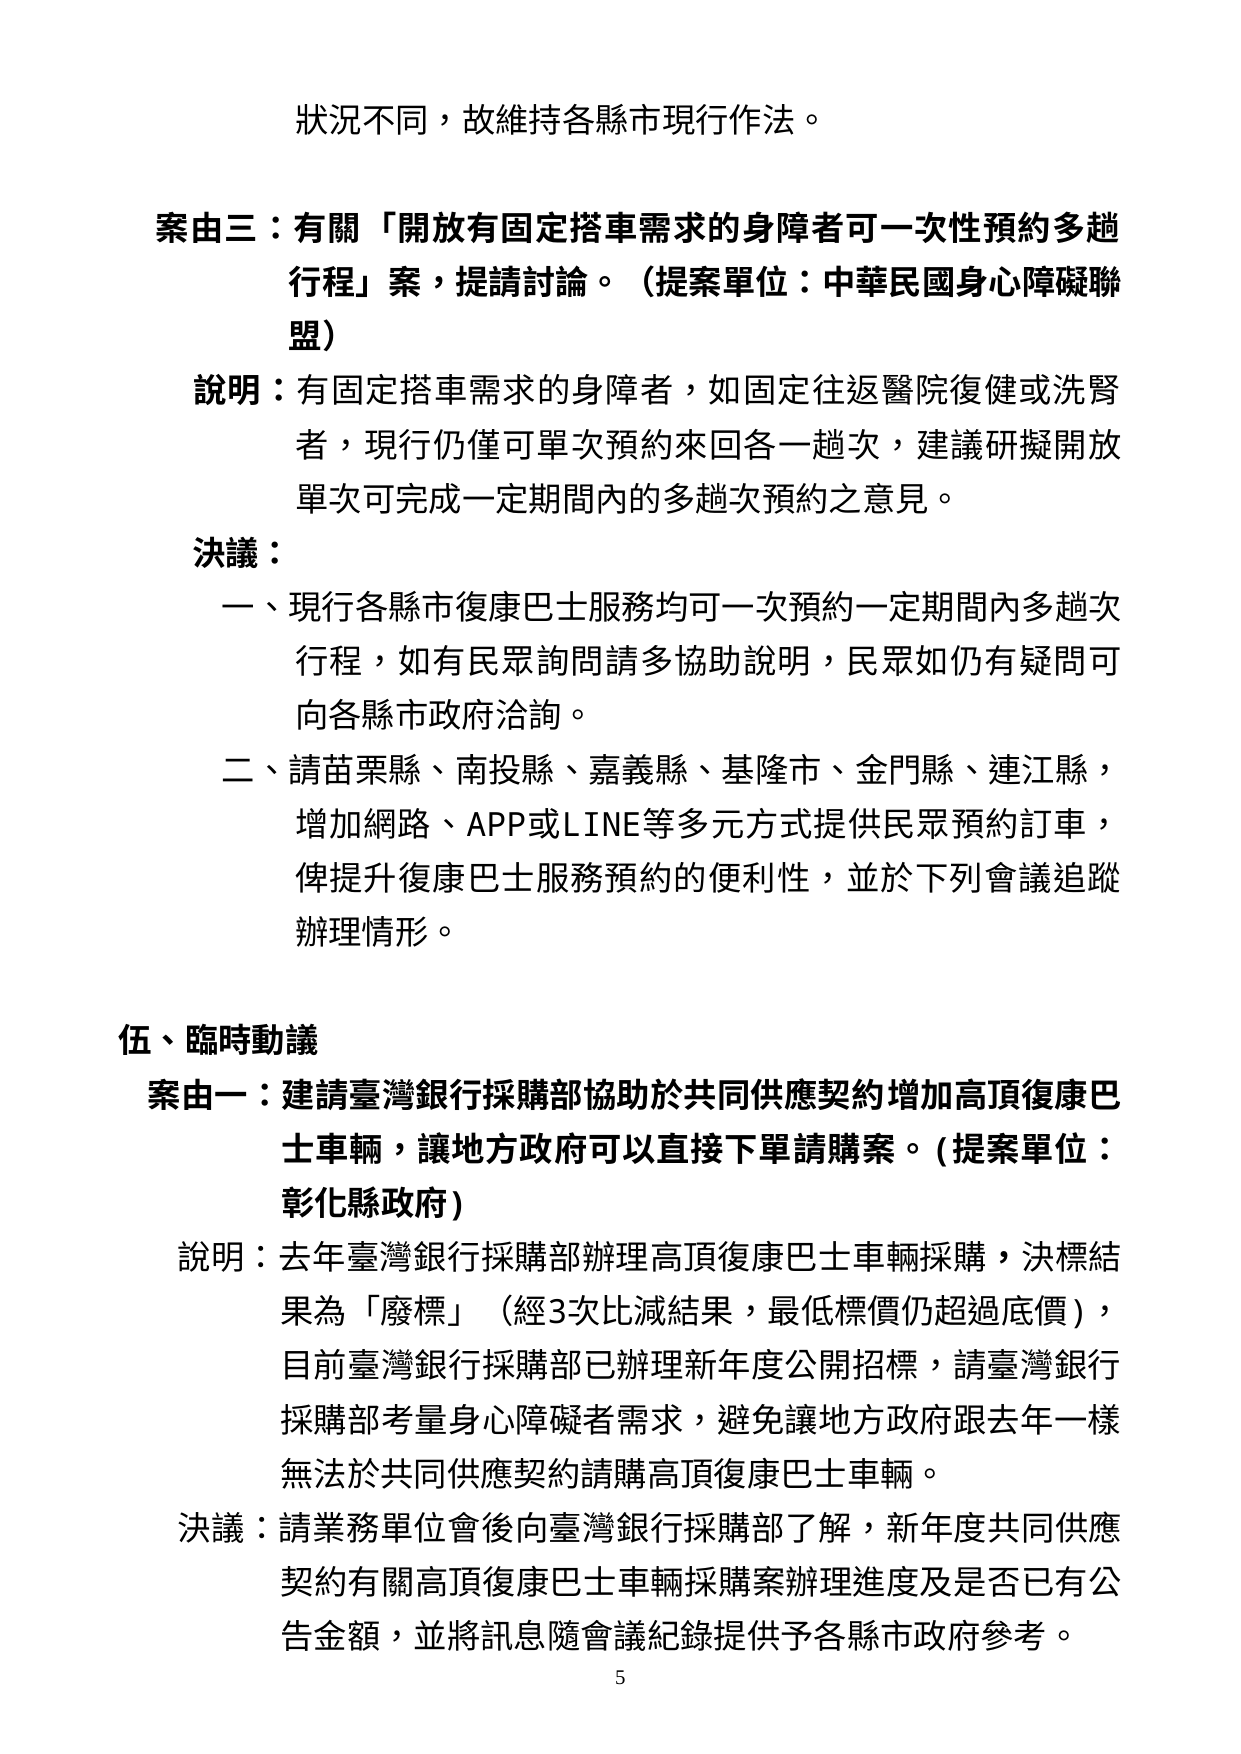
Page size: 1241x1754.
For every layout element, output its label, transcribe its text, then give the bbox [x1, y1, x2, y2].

text 說明：去年臺灣銀行採購部辦理高頂復康巴士車輛採購，決標結果為「廢標」（經3次比減結果，最低標價仍超過底價)，目前臺灣銀行採購部已辦理新年度公開招標，請臺灣銀行採購部考量身心障礙者需求，避免讓地方政府跟去年一樣無法於共同供應契約請購高頂復康巴士車輛。 [177, 1226, 1122, 1497]
text 狀況不同，故維持各縣市現行作法。 [193, 89, 1122, 143]
text 決議：請業務單位會後向臺灣銀行採購部了解，新年度共同供應契約有關高頂復康巴士車輛採購案辦理進度及是否已有公告金額，並將訊息隨會議紀錄提供予各縣市政府參考。 [177, 1497, 1122, 1659]
text 案由一：建請臺灣銀行採購部協助於共同供應契約增加高頂復康巴士車輛，讓地方政府可以直接下單請購案。(提案單位：彰化縣政府) [148, 1064, 1122, 1226]
text 二、請苗栗縣、南投縣、嘉義縣、基隆市、金門縣、連江縣，增加網路、APP或LINE等多元方式提供民眾預約訂車，俾提升復康巴士服務預約的便利性，並於下列會議追蹤辦理情形。 [221, 739, 1122, 955]
text 決議： [192, 522, 1122, 576]
text 一、現行各縣市復康巴士服務均可一次預約一定期間內多趟次行程，如有民眾詢問請多協助說明，民眾如仍有疑問可向各縣市政府洽詢。 [221, 576, 1122, 739]
text 說明：有固定搭車需求的身障者，如固定往返醫院復健或洗腎者，現行仍僅可單次預約來回各一趟次，建議研擬開放單次可完成一定期間內的多趟次預約之意見。 [193, 359, 1122, 522]
text 案由三：有關「開放有固定搭車需求的身障者可一次性預約多趟行程」案，提請討論。（提案單位：中華民國身心障礙聯盟） [156, 197, 1122, 359]
text 伍、臨時動議 [118, 1009, 1122, 1064]
